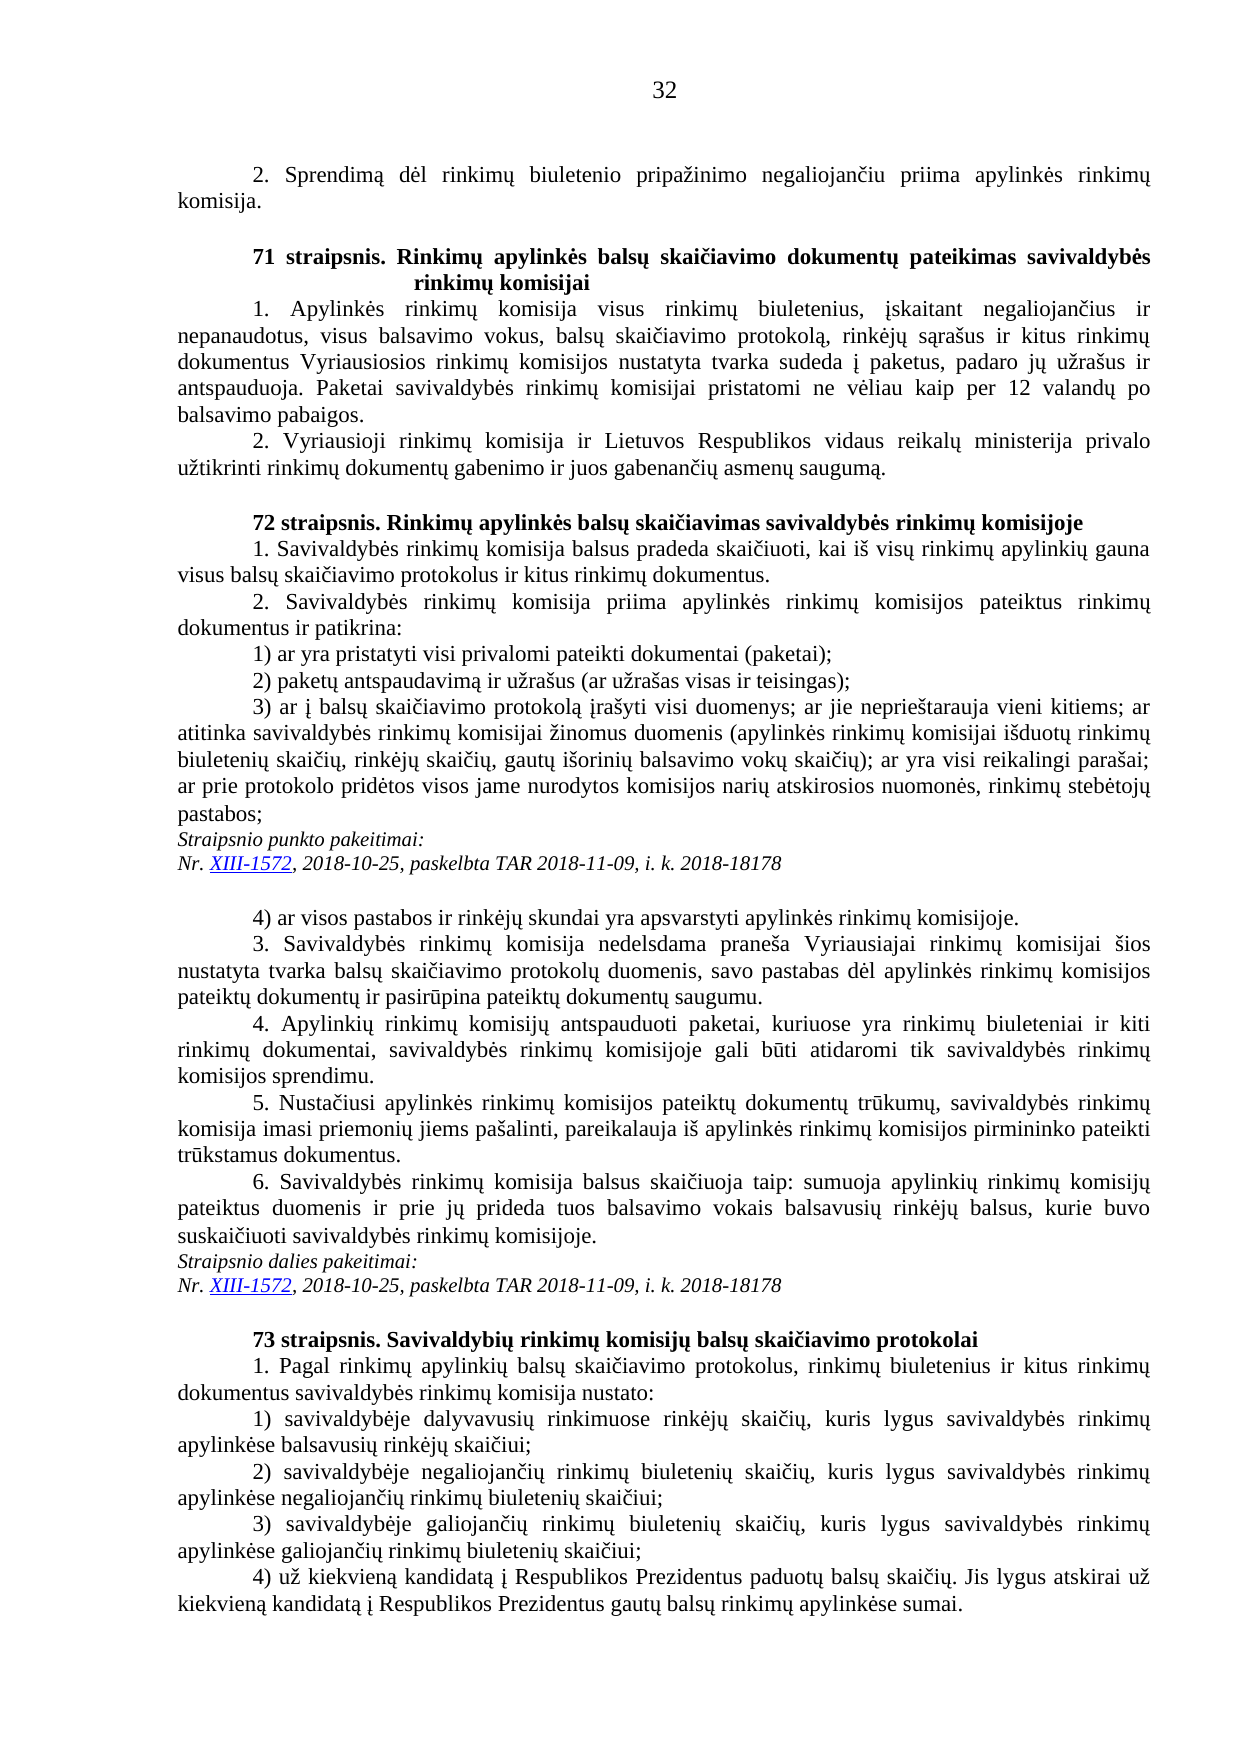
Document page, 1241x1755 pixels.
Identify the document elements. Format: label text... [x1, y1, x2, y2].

text 73 straipsnis. Savivaldybių rinkimų komisijų balsų skaičiavimo protokolai [177, 1326, 1152, 1352]
text 1. Savivaldybės rinkimų komisija balsus pradeda skaičiuoti, kai iš visų rinkimų apylinkių gauna visus balsų skaičiavimo protokolus ir kitus rinkimų dokumentus. [177, 535, 1152, 588]
text 72 straipsnis. Rinkimų apylinkės balsų skaičiavimas savivaldybės rinkimų komisijoje [252, 509, 1152, 535]
text 2. Savivaldybės rinkimų komisija priima apylinkės rinkimų komisijos pateiktus rinkimų dokumentus ir patikrina: [177, 588, 1152, 640]
text 2) savivaldybėje negaliojančių rinkimų biuletenių skaičių, kuris lygus savivaldybės rinkimų apylinkėse negaliojančių rinkimų biuletenių skaičiui; [177, 1458, 1152, 1511]
text 1. Pagal rinkimų apylinkių balsų skaičiavimo protokolus, rinkimų biuletenius ir kitus rinkimų dokumentus savivaldybės rinkimų komisija nustato: [177, 1352, 1152, 1405]
text 4. Apylinkių rinkimų komisijų antspauduoti paketai, kuriuose yra rinkimų biuleteniai ir kiti rinkimų dokumentai, savivaldybės rinkimų komisijoje gali būti atidaromi tik savivaldybės rinkimų komisijos sprendimu. [177, 1009, 1152, 1089]
text 1) savivaldybėje dalyvavusių rinkimuose rinkėjų skaičių, kuris lygus savivaldybės rinkimų apylinkėse balsavusių rinkėjų skaičiui; [177, 1405, 1152, 1458]
text 3) savivaldybėje galiojančių rinkimų biuletenių skaičių, kuris lygus savivaldybės rinkimų apylinkėse galiojančių rinkimų biuletenių skaičiui; [177, 1511, 1152, 1563]
text 4) ar visos pastabos ir rinkėjų skundai yra apsvarstyti apylinkės rinkimų komisijoje. [177, 904, 1152, 931]
text 5. Nustačiusi apylinkės rinkimų komisijos pateiktų dokumentų trūkumų, savivaldybės rinkimų komisija imasi priemonių jiems pašalinti, pareikalauja iš apylinkės rinkimų komisijos pirmininko pateikti trūkstamus dokumentus. [177, 1089, 1152, 1168]
text Straipsnio punkto pakeitimai: [177, 827, 1152, 851]
text 4) už kiekvieną kandidatą į Respublikos Prezidentus paduotų balsų skaičių. Jis lygus atskirai už kiekvieną kandidatą į Respublikos Prezidentus gautų balsų rinkimų apylinkėse sumai. [177, 1563, 1152, 1616]
text Nr. XIII-1572, 2018-10-25, paskelbta TAR 2018-11-09, i. k. 2018-18178 [177, 1273, 1152, 1297]
text 2. Sprendimą dėl rinkimų biuletenio pripažinimo negaliojančiu priima apylinkės rinkimų komisija. [177, 161, 1152, 214]
text 6. Savivaldybės rinkimų komisija balsus skaičiuoja taip: sumuoja apylinkių rinkimų komisijų pateiktus duomenis ir prie jų prideda tuos balsavimo vokais balsavusių rinkėjų balsus, kurie buvo suskaičiuoti savivaldybės rinkimų komisijoje. [177, 1168, 1152, 1249]
text Nr. XIII-1572, 2018-10-25, paskelbta TAR 2018-11-09, i. k. 2018-18178 [177, 851, 1152, 875]
text Straipsnio dalies pakeitimai: [177, 1249, 1152, 1273]
text 2) paketų antspaudavimą ir užrašus (ar užrašas visas ir teisingas); [177, 667, 1152, 693]
text 2. Vyriausioji rinkimų komisija ir Lietuvos Respublikos vidaus reikalų ministerija privalo užtikrinti rinkimų dokumentų gabenimo ir juos gabenančių asmenų saugumą. [177, 427, 1152, 480]
text 3) ar į balsų skaičiavimo protokolą įrašyti visi duomenys; ar jie neprieštarauja vieni kitiems; ar atitinka savivaldybės rinkimų komisijai žinomus duomenis (apylinkės rinkimų komisijai išduotų rinkimų biuletenių skaičių, rinkėjų skaičių, gautų išorinių balsavimo vokų skaičių); ar yra visi reikalingi parašai; ar prie protokolo pridėtos visos jame nurodytos komisijos narių atskirosios nuomonės, rinkimų stebėtojų pastabos; [177, 693, 1152, 827]
text 3. Savivaldybės rinkimų komisija nedelsdama praneša Vyriausiajai rinkimų komisijai šios nustatyta tvarka balsų skaičiavimo protokolų duomenis, savo pastabas dėl apylinkės rinkimų komisijos pateiktų dokumentų ir pasirūpina pateiktų dokumentų saugumu. [177, 931, 1152, 1009]
text 1) ar yra pristatyti visi privalomi pateikti dokumentai (paketai); [177, 640, 1152, 667]
text 71 straipsnis. Rinkimų apylinkės balsų skaičiavimo dokumentų pateikimas savivaldybės rinkimų komisijai [252, 243, 1152, 295]
text 1. Apylinkės rinkimų komisija visus rinkimų biuletenius, įskaitant negaliojančius ir nepanaudotus, visus balsavimo vokus, balsų skaičiavimo protokolą, rinkėjų sąrašus ir kitus rinkimų dokumentus Vyriausiosios rinkimų komisijos nustatyta tvarka sudeda į paketus, padaro jų užrašus ir antspauduoja. Paketai savivaldybės rinkimų komisijai pristatomi ne vėliau kaip per 12 valandų po balsavimo pabaigos. [177, 295, 1152, 427]
